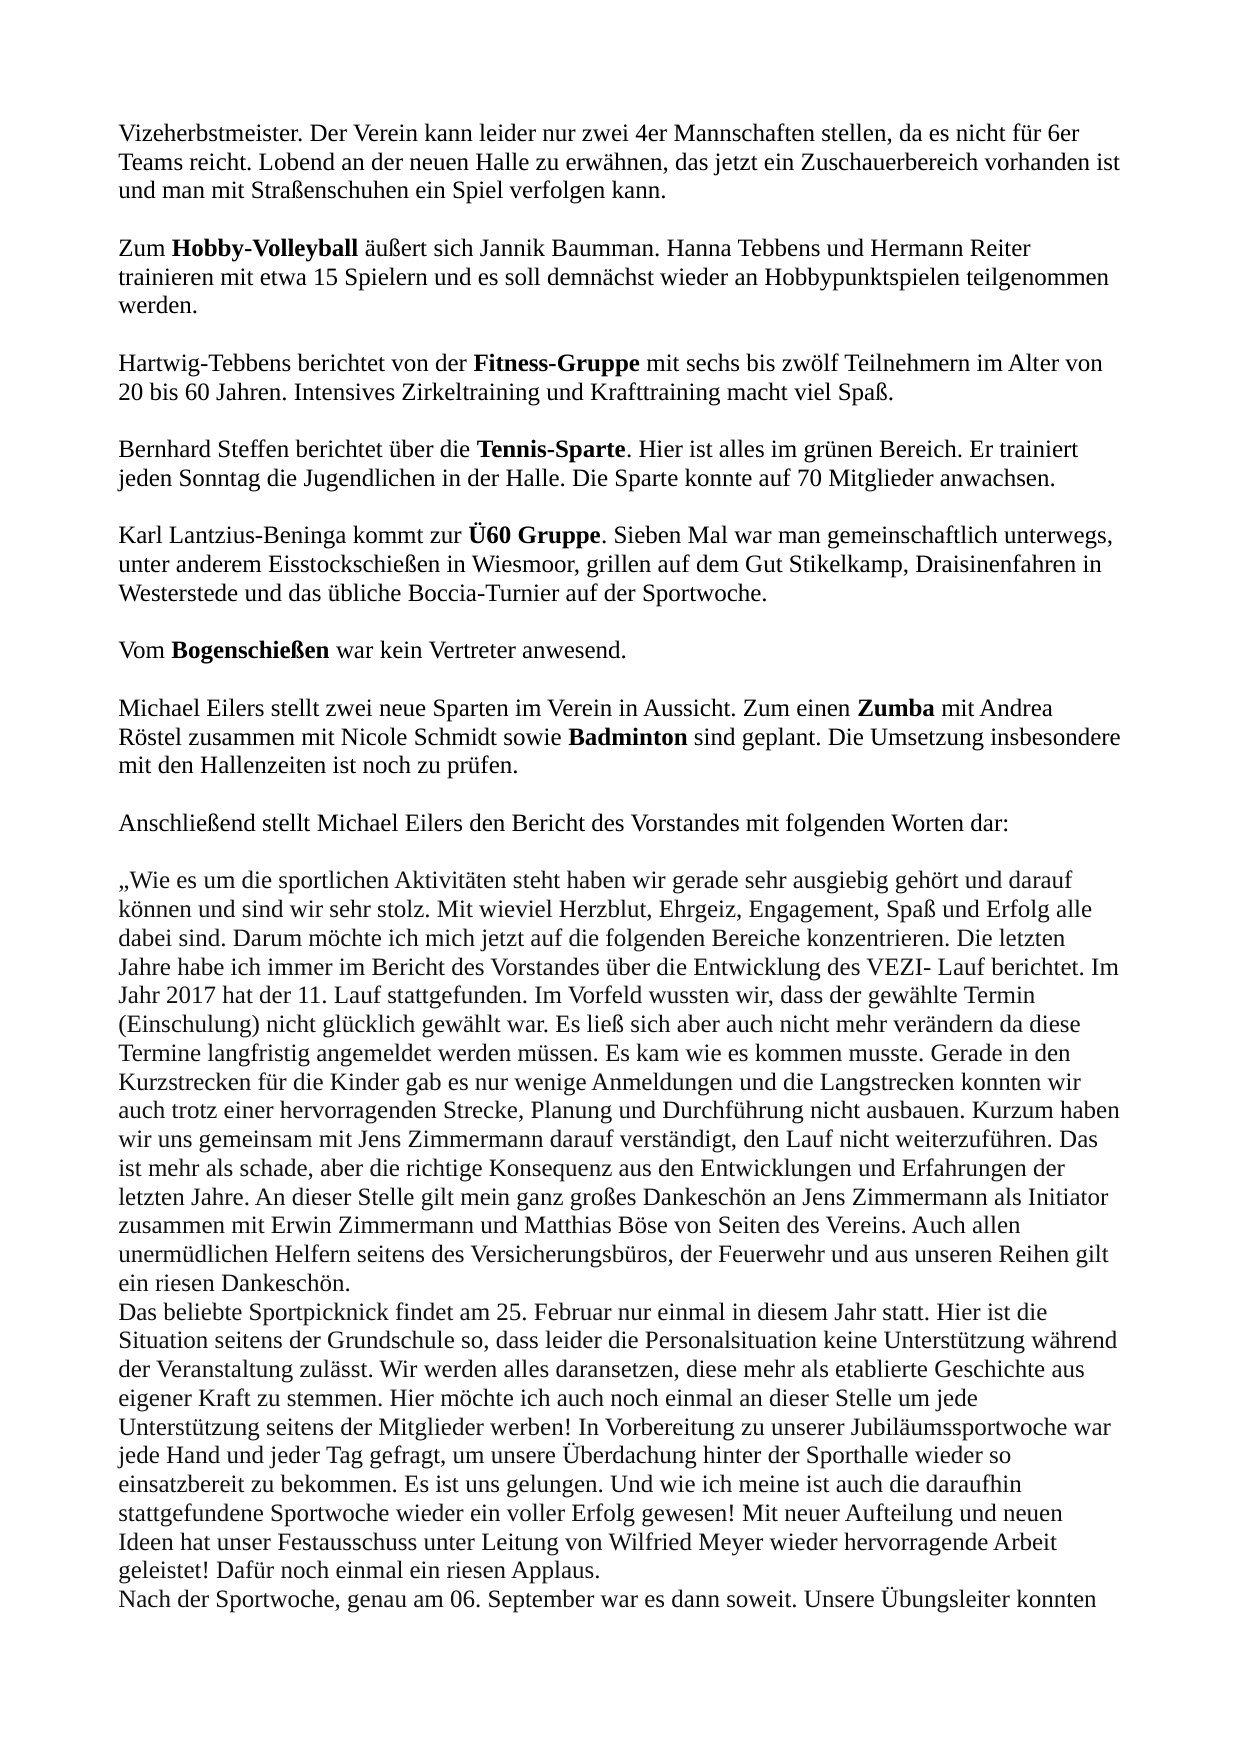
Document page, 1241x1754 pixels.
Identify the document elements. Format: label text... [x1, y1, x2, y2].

text Anschließend stellt Michael Eilers den Bericht des Vorstandes mit folgenden Worten dar: [118, 808, 1122, 837]
text Zum Hobby-Volleyball äußert sich Jannik Baumman. Hanna Tebbens und Hermann Reiter trainieren mit etwa 15 Spielern und es soll demnächst wieder an Hobbypunktspielen teilgenommen werden. [118, 233, 1122, 319]
text „Wie es um die sportlichen Aktivitäten steht haben wir gerade sehr ausgiebig gehört und darauf können und sind wir sehr stolz. Mit wieviel Herzblut, Ehrgeiz, Engagement, Spaß und Erfolg alle dabei sind. Darum möchte ich mich jetzt auf die folgenden Bereiche konzentrieren. Die letzten Jahre habe ich immer im Bericht des Vorstandes über die Entwicklung des VEZI- Lauf berichtet. Im Jahr 2017 hat der 11. Lauf stattgefunden. Im Vorfeld wussten wir, dass der gewählte Termin (Einschulung) nicht glücklich gewählt war. Es ließ sich aber auch nicht mehr verändern da diese Termine langfristig angemeldet werden müssen. Es kam wie es kommen musste. Gerade in den Kurzstrecken für die Kinder gab es nur wenige Anmeldungen und die Langstrecken konnten wir auch trotz einer hervorragenden Strecke, Planung und Durchführung nicht ausbauen. Kurzum haben wir uns gemeinsam mit Jens Zimmermann darauf verständigt, den Lauf nicht weiterzuführen. Das ist mehr als schade, aber die richtige Konsequenz aus den Entwicklungen und Erfahrungen der letzten Jahre. An dieser Stelle gilt mein ganz großes Dankeschön an Jens Zimmermann als Initiator zusammen mit Erwin Zimmermann und Matthias Böse von Seiten des Vereins. Auch allen unermüdlichen Helfern seitens des Versicherungsbüros, der Feuerwehr und aus unseren Reihen gilt ein riesen Dankeschön. [118, 866, 1122, 1297]
text Vizeherbstmeister. Der Verein kann leider nur zwei 4er Mannschaften stellen, da es nicht für 6er Teams reicht. Lobend an der neuen Halle zu erwähnen, das jetzt ein Zuschauerbereich vorhanden ist und man mit Straßenschuhen ein Spiel verfolgen kann. [118, 118, 1122, 204]
text Hartwig-Tebbens berichtet von der Fitness-Gruppe mit sechs bis zwölf Teilnehmern im Alter von 20 bis 60 Jahren. Intensives Zirkeltraining und Krafttraining macht viel Spaß. [118, 348, 1122, 406]
text Karl Lantzius-Beninga kommt zur Ü60 Gruppe. Sieben Mal war man gemeinschaftlich unterwegs, unter anderem Eisstockschießen in Wiesmoor, grillen auf dem Gut Stikelkamp, Draisinenfahren in Westerstede und das übliche Boccia-Turnier auf der Sportwoche. [118, 521, 1122, 607]
text Bernhard Steffen berichtet über die Tennis-Sparte. Hier ist alles im grünen Bereich. Er trainiert jeden Sonntag die Jugendlichen in der Halle. Die Sparte konnte auf 70 Mitglieder anwachsen. [118, 434, 1122, 492]
text Michael Eilers stellt zwei neue Sparten im Verein in Aussicht. Zum einen Zumba mit Andrea Röstel zusammen mit Nicole Schmidt sowie Badminton sind geplant. Die Umsetzung insbesondere mit den Hallenzeiten ist noch zu prüfen. [118, 693, 1122, 779]
text Vom Bogenschießen war kein Vertreter anwesend. [118, 636, 1122, 664]
text Das beliebte Sportpicknick findet am 25. Februar nur einmal in diesem Jahr statt. Hier ist die Situation seitens der Grundschule so, dass leider die Personalsituation keine Unterstützung während der Veranstaltung zulässt. Wir werden alles daransetzen, diese mehr als etablierte Geschichte aus eigener Kraft zu stemmen. Hier möchte ich auch noch einmal an dieser Stelle um jede Unterstützung seitens der Mitglieder werben! In Vorbereitung zu unserer Jubiläumssportwoche war jede Hand und jeder Tag gefragt, um unsere Überdachung hinter der Sporthalle wieder so einsatzbereit zu bekommen. Es ist uns gelungen. Und wie ich meine ist auch die daraufhin stattgefundene Sportwoche wieder ein voller Erfolg gewesen! Mit neuer Aufteilung und neuen Ideen hat unser Festausschuss unter Leitung von Wilfried Meyer wieder hervorragende Arbeit geleistet! Dafür noch einmal ein riesen Applaus. [118, 1297, 1122, 1584]
text Nach der Sportwoche, genau am 06. September war es dann soweit. Unsere Übungsleiter konnten [118, 1584, 1122, 1613]
